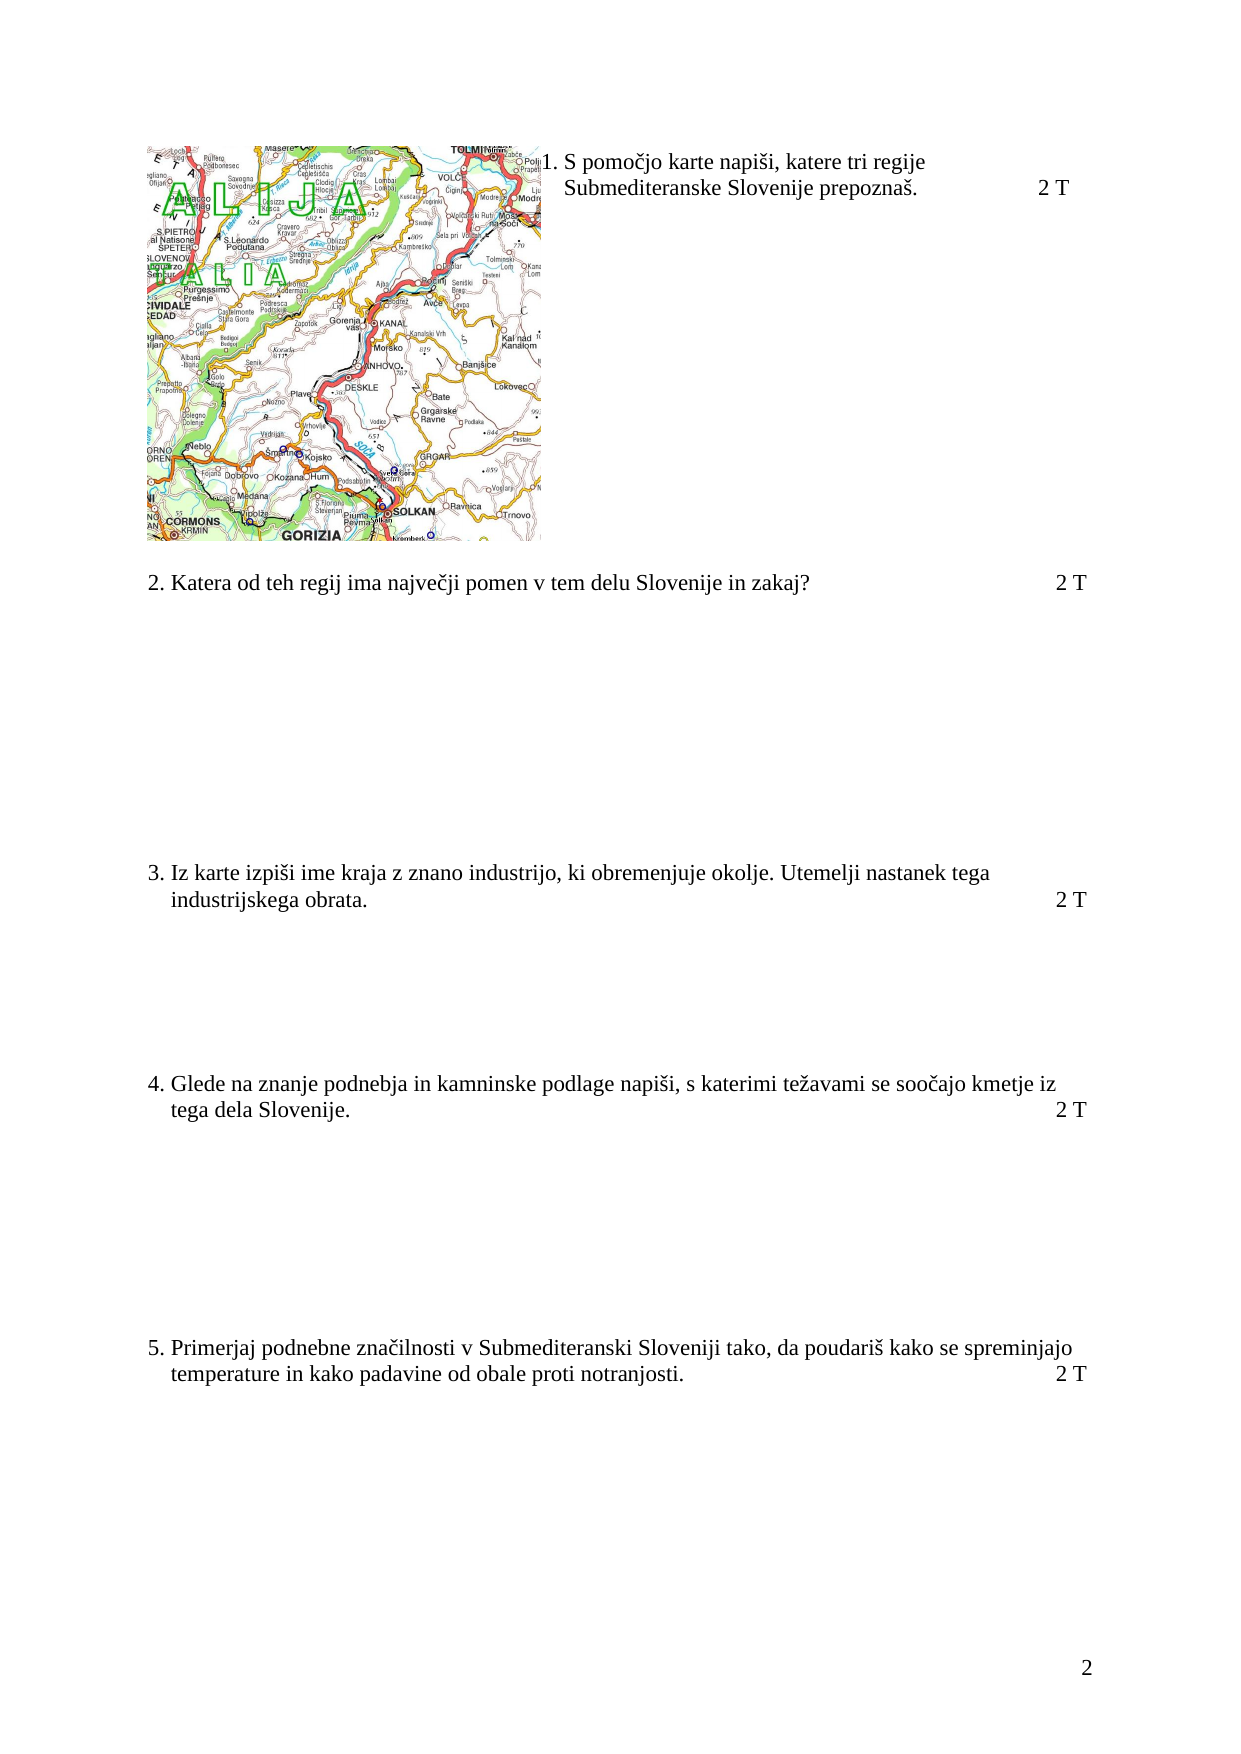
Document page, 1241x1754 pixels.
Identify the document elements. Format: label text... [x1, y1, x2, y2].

text 3. Iz karte izpiši ime kraja z znano industrijo, ki obremenjuje okolje. Utemelji nastanek tega [148, 859, 1092, 886]
text tega dela Slovenije. 2 T [148, 1096, 1092, 1123]
text 5. Primerjaj podnebne značilnosti v Submediteranski Sloveniji tako, da poudariš kako se spreminjajo [148, 1334, 1092, 1360]
text 4. Glede na znanje podnebja in kamninske podlage napiši, s katerimi težavami se soočajo kmetje iz [148, 1070, 1092, 1096]
picture [147, 146, 541, 541]
text 2. Katera od teh regij ima največji pomen v tem delu Slovenije in zakaj? 2 T [148, 569, 1092, 596]
text 1. S pomočjo karte napiši, katere tri regije [541, 148, 1092, 174]
text industrijskega obrata. 2 T [148, 886, 1092, 912]
text Submediteranske Slovenije prepoznaš. 2 T [541, 174, 1092, 200]
text temperature in kako padavine od obale proti notranjosti. 2 T [148, 1360, 1092, 1386]
